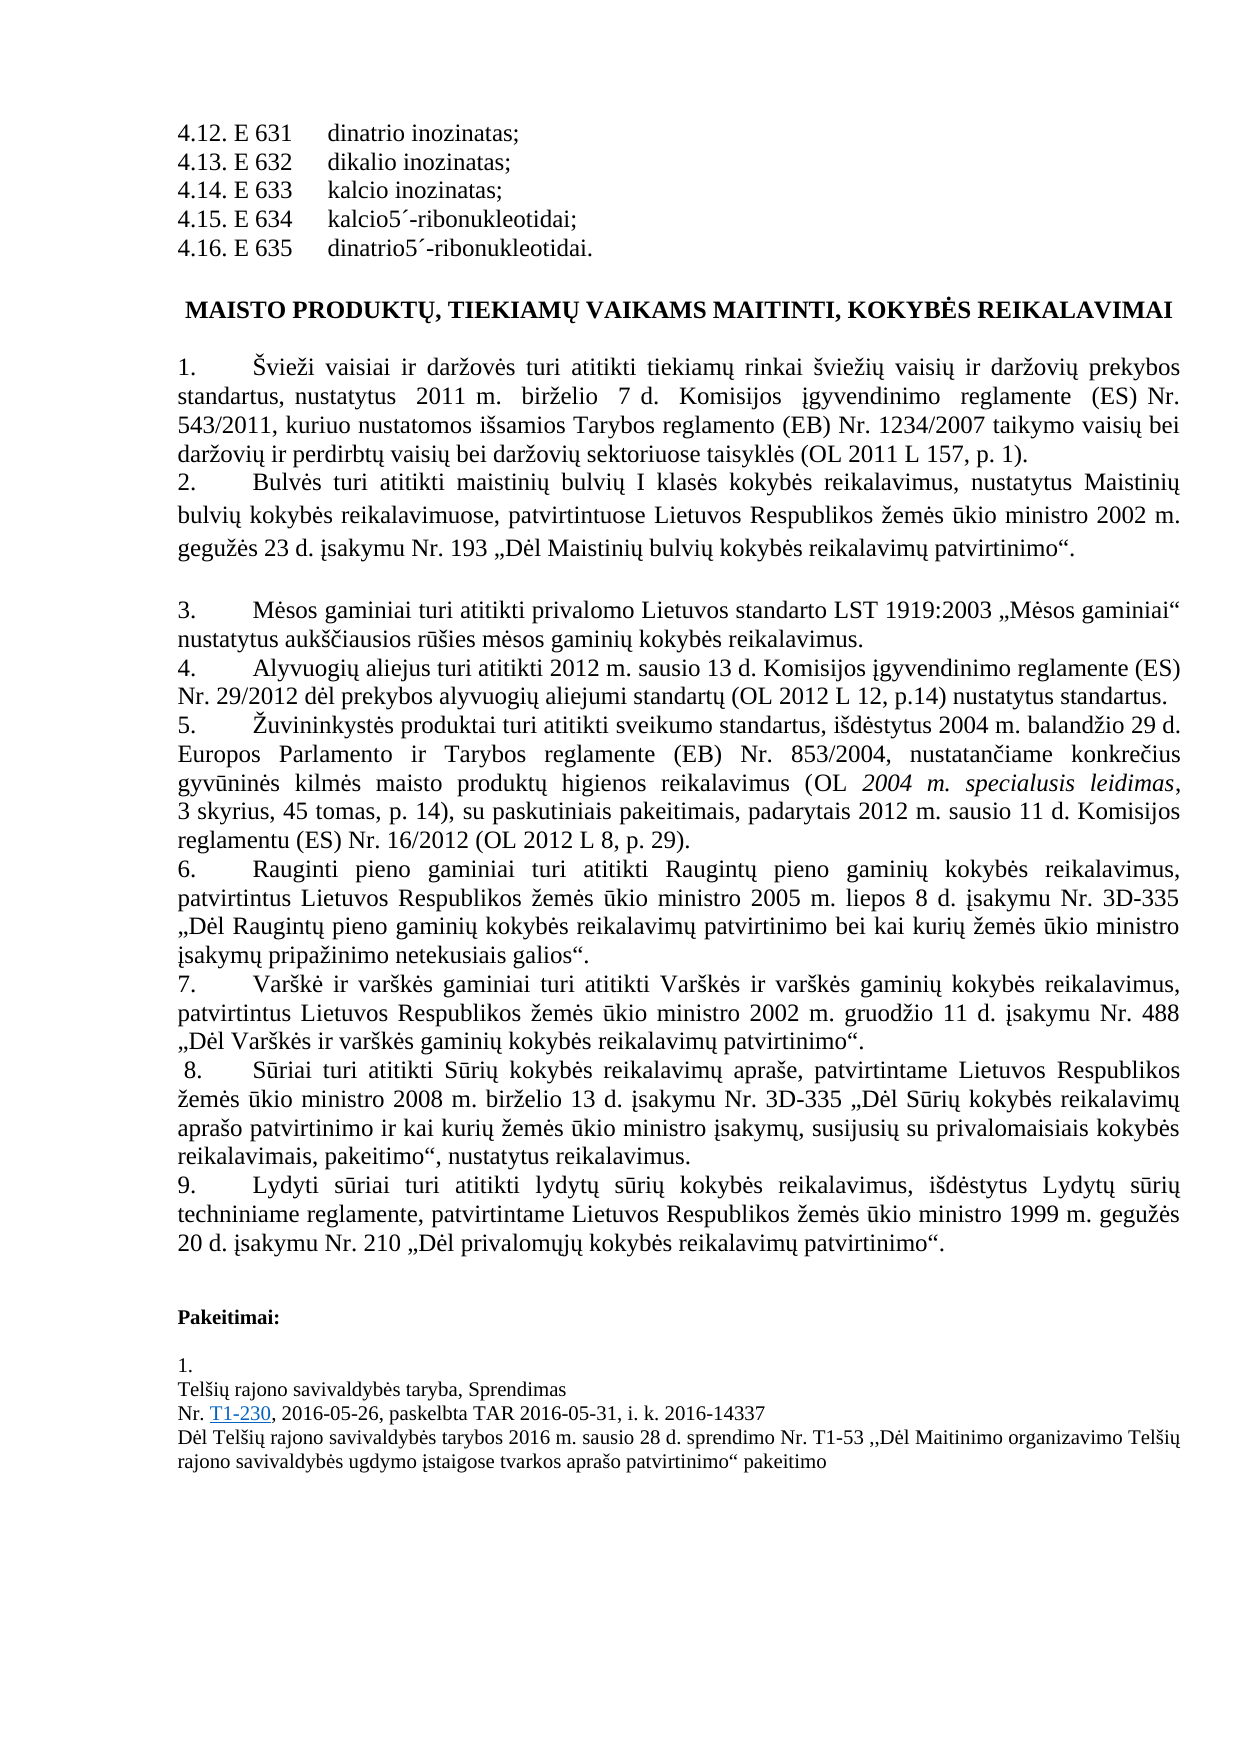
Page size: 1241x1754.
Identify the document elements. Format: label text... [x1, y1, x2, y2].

text Telšių rajono savivaldybės taryba, Sprendimas [177, 1377, 1181, 1401]
text 6. Rauginti pieno gaminiai turi atitikti Raugintų pieno gaminių kokybės reikalavimus, patvirtintus Lietuvos Respublikos žemės ūkio ministro 2005 m. liepos 8 d. įsakymu Nr. 3D-335 „Dėl Raugintų pieno gaminių kokybės reikalavimų patvirtinimo bei kai kurių žemės ūkio ministro įsakymų pripažinimo netekusiais galios“. [177, 854, 1181, 969]
text 3. Mėsos gaminiai turi atitikti privalomo Lietuvos standarto LST 1919:2003 „Mėsos gaminiai“ nustatytus aukščiausios rūšies mėsos gaminių kokybės reikalavimus. [177, 595, 1181, 653]
text 5. Žuvininkystės produktai turi atitikti sveikumo standartus, išdėstytus 2004 m. balandžio 29 d. Europos Parlamento ir Tarybos reglamente (EB) Nr. 853/2004, nustatančiame konkrečius gyvūninės kilmės maisto produktų higienos reikalavimus (OL 2004 m. specialusis leidimas, 3 skyrius, 45 tomas, p. 14), su paskutiniais pakeitimais, padarytais 2012 m. sausio 11 d. Komisijos reglamentu (ES) Nr. 16/2012 (OL 2012 L 8, p. 29). [177, 710, 1181, 854]
text 9. Lydyti sūriai turi atitikti lydytų sūrių kokybės reikalavimus, išdėstytus Lydytų sūrių techniniame reglamente, patvirtintame Lietuvos Respublikos žemės ūkio ministro 1999 m. gegužės 20 d. įsakymu Nr. 210 „Dėl privalomųjų kokybės reikalavimų patvirtinimo“. [177, 1170, 1181, 1256]
text Pakeitimai: [177, 1304, 1181, 1329]
text 4.12. E 631 dinatrio inozinatas; [177, 118, 1181, 147]
text 7. Varškė ir varškės gaminiai turi atitikti Varškės ir varškės gaminių kokybės reikalavimus, patvirtintus Lietuvos Respublikos žemės ūkio ministro 2002 m. gruodžio 11 d. įsakymu Nr. 488 „Dėl Varškės ir varškės gaminių kokybės reikalavimų patvirtinimo“. [177, 969, 1181, 1055]
text 4.16. E 635 dinatrio5´-ribonukleotidai. [177, 233, 1181, 262]
text 1. [177, 1353, 1181, 1377]
text 4.14. E 633 kalcio inozinatas; [177, 176, 1181, 204]
text 4.13. E 632 dikalio inozinatas; [177, 147, 1181, 176]
text 8. Sūriai turi atitikti Sūrių kokybės reikalavimų apraše, patvirtintame Lietuvos Respublikos žemės ūkio ministro 2008 m. birželio 13 d. įsakymu Nr. 3D-335 „Dėl Sūrių kokybės reikalavimų aprašo patvirtinimo ir kai kurių žemės ūkio ministro įsakymų, susijusių su privalomaisiais kokybės reikalavimais, pakeitimo“, nustatytus reikalavimus. [177, 1055, 1181, 1170]
text 4.15. E 634 kalcio5´-ribonukleotidai; [177, 204, 1181, 233]
text 1. Švieži vaisiai ir daržovės turi atitikti tiekiamų rinkai šviežių vaisių ir daržovių prekybos standartus, nustatytus 2011 m. birželio 7 d. Komisijos įgyvendinimo reglamente (ES) Nr. 543/2011, kuriuo nustatomos išsamios Tarybos reglamento (EB) Nr. 1234/2007 taikymo vaisių bei daržovių ir perdirbtų vaisių bei daržovių sektoriuose taisyklės (OL 2011 L 157, p. 1). [177, 352, 1181, 467]
text Dėl Telšių rajono savivaldybės tarybos 2016 m. sausio 28 d. sprendimo Nr. T1-53 ,,Dėl Maitinimo organizavimo Telšių rajono savivaldybės ugdymo įstaigose tvarkos aprašo patvirtinimo“ pakeitimo [177, 1425, 1181, 1473]
text Nr. T1-230, 2016-05-26, paskelbta TAR 2016-05-31, i. k. 2016-14337 [177, 1401, 1181, 1425]
text 2. Bulvės turi atitikti maistinių bulvių I klasės kokybės reikalavimus, nustatytus Maistinių bulvių kokybės reikalavimuose, patvirtintuose Lietuvos Respublikos žemės ūkio ministro 2002 m. gegužės 23 d. įsakymu Nr. 193 „Dėl Maistinių bulvių kokybės reikalavimų patvirtinimo“. [177, 467, 1181, 562]
text MAISTO PRODUKTŲ, TIEKIAMŲ VAIKAMS MAITINTI, KOKYBĖS REIKALAVIMAI [177, 295, 1181, 324]
text 4. Alyvuogių aliejus turi atitikti 2012 m. sausio 13 d. Komisijos įgyvendinimo reglamente (ES) Nr. 29/2012 dėl prekybos alyvuogių aliejumi standartų (OL 2012 L 12, p.14) nustatytus standartus. [177, 653, 1181, 710]
